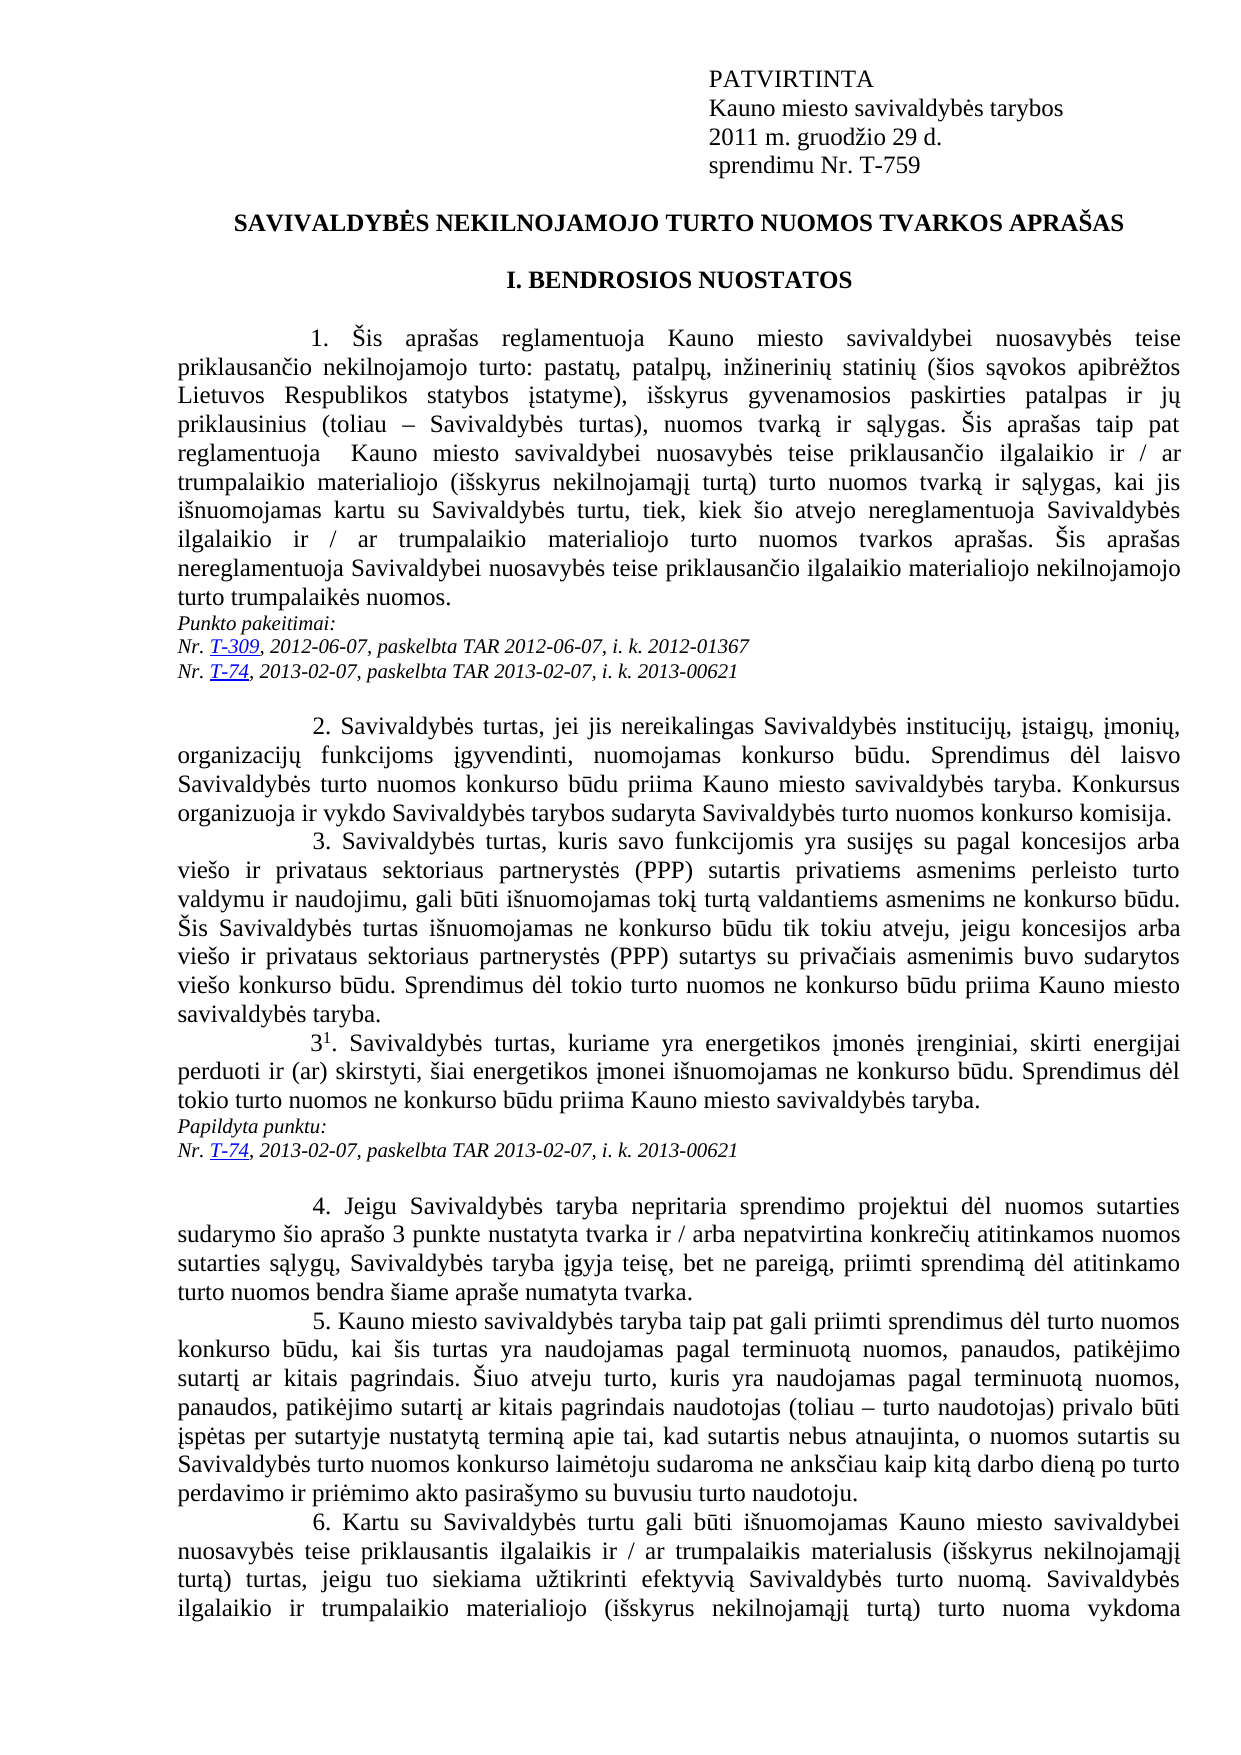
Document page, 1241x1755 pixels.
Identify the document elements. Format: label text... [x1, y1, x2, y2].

text sprendimu Nr. T-759 [177, 150, 1181, 179]
text Kauno miesto savivaldybės tarybos [177, 93, 1181, 122]
text 3. Savivaldybės turtas, kuris savo funkcijomis yra susijęs su pagal koncesijos arba viešo ir privataus sektoriaus partnerystės (PPP) sutartis privatiems asmenims perleisto turto valdymu ir naudojimu, gali būti išnuomojamas tokį turtą valdantiems asmenims ne konkurso būdu. Šis Savivaldybės turtas išnuomojamas ne konkurso būdu tik tokiu atveju, jeigu koncesijos arba viešo ir privataus sektoriaus partnerystės (PPP) sutartys su privačiais asmenimis buvo sudarytos viešo konkurso būdu. Sprendimus dėl tokio turto nuomos ne konkurso būdu priima Kauno miesto savivaldybės taryba. [177, 826, 1181, 1028]
text I. BENDROSIOS NUOSTATOS [177, 265, 1181, 294]
text Nr. T-309, 2012-06-07, paskelbta TAR 2012-06-07, i. k. 2012-01367 [177, 634, 1181, 658]
text Punkto pakeitimai: [177, 610, 1181, 634]
text 2011 m. gruodžio 29 d. [177, 122, 1181, 150]
text 4. Jeigu Savivaldybės taryba nepritaria sprendimo projektui dėl nuomos sutarties sudarymo šio aprašo 3 punkte nustatyta tvarka ir / arba nepatvirtina konkrečių atitinkamos nuomos sutarties sąlygų, Savivaldybės taryba įgyja teisę, bet ne pareigą, priimti sprendimą dėl atitinkamo turto nuomos bendra šiame apraše numatyta tvarka. [177, 1191, 1181, 1306]
text 6. Kartu su Savivaldybės turtu gali būti išnuomojamas Kauno miesto savivaldybei nuosavybės teise priklausantis ilgalaikis ir / ar trumpalaikis materialusis (išskyrus nekilnojamąjį turtą) turtas, jeigu tuo siekiama užtikrinti efektyvią Savivaldybės turto nuomą. Savivaldybės ilgalaikio ir trumpalaikio materialiojo (išskyrus nekilnojamąjį turtą) turto nuoma vykdoma [177, 1507, 1181, 1622]
text 31. Savivaldybės turtas, kuriame yra energetikos įmonės įrenginiai, skirti energijai perduoti ir (ar) skirstyti, šiai energetikos įmonei išnuomojamas ne konkurso būdu. Sprendimus dėl tokio turto nuomos ne konkurso būdu priima Kauno miesto savivaldybės taryba. [177, 1028, 1181, 1114]
text Nr. T-74, 2013-02-07, paskelbta TAR 2013-02-07, i. k. 2013-00621 [177, 1138, 1181, 1162]
text PATVIRTINTA [177, 64, 1181, 93]
text 2. Savivaldybės turtas, jei jis nereikalingas Savivaldybės institucijų, įstaigų, įmonių, organizacijų funkcijoms įgyvendinti, nuomojamas konkurso būdu. Sprendimus dėl laisvo Savivaldybės turto nuomos konkurso būdu priima Kauno miesto savivaldybės taryba. Konkursus organizuoja ir vykdo Savivaldybės tarybos sudaryta Savivaldybės turto nuomos konkurso komisija. [177, 711, 1181, 826]
text 1. Šis aprašas reglamentuoja Kauno miesto savivaldybei nuosavybės teise priklausančio nekilnojamojo turto: pastatų, patalpų, inžinerinių statinių (šios sąvokos apibrėžtos Lietuvos Respublikos statybos įstatyme), išskyrus gyvenamosios paskirties patalpas ir jų priklausinius (toliau – Savivaldybės turtas), nuomos tvarką ir sąlygas. Šis aprašas taip pat reglamentuoja Kauno miesto savivaldybei nuosavybės teise priklausančio ilgalaikio ir / ar trumpalaikio materialiojo (išskyrus nekilnojamąjį turtą) turto nuomos tvarką ir sąlygas, kai jis išnuomojamas kartu su Savivaldybės turtu, tiek, kiek šio atvejo nereglamentuoja Savivaldybės ilgalaikio ir / ar trumpalaikio materialiojo turto nuomos tvarkos aprašas. Šis aprašas nereglamentuoja Savivaldybei nuosavybės teise priklausančio ilgalaikio materialiojo nekilnojamojo turto trumpalaikės nuomos. [177, 323, 1181, 610]
text 5. Kauno miesto savivaldybės taryba taip pat gali priimti sprendimus dėl turto nuomos konkurso būdu, kai šis turtas yra naudojamas pagal terminuotą nuomos, panaudos, patikėjimo sutartį ar kitais pagrindais. Šiuo atveju turto, kuris yra naudojamas pagal terminuotą nuomos, panaudos, patikėjimo sutartį ar kitais pagrindais naudotojas (toliau – turto naudotojas) privalo būti įspėtas per sutartyje nustatytą terminą apie tai, kad sutartis nebus atnaujinta, o nuomos sutartis su Savivaldybės turto nuomos konkurso laimėtoju sudaroma ne anksčiau kaip kitą darbo dieną po turto perdavimo ir priėmimo akto pasirašymo su buvusiu turto naudotoju. [177, 1306, 1181, 1507]
text SAVIVALDYBĖS NEKILNOJAMOJO TURTO NUOMOS TVARKOS APRAŠAS [177, 208, 1181, 237]
text Papildyta punktu: [177, 1114, 1181, 1138]
text Nr. T-74, 2013-02-07, paskelbta TAR 2013-02-07, i. k. 2013-00621 [177, 658, 1181, 683]
